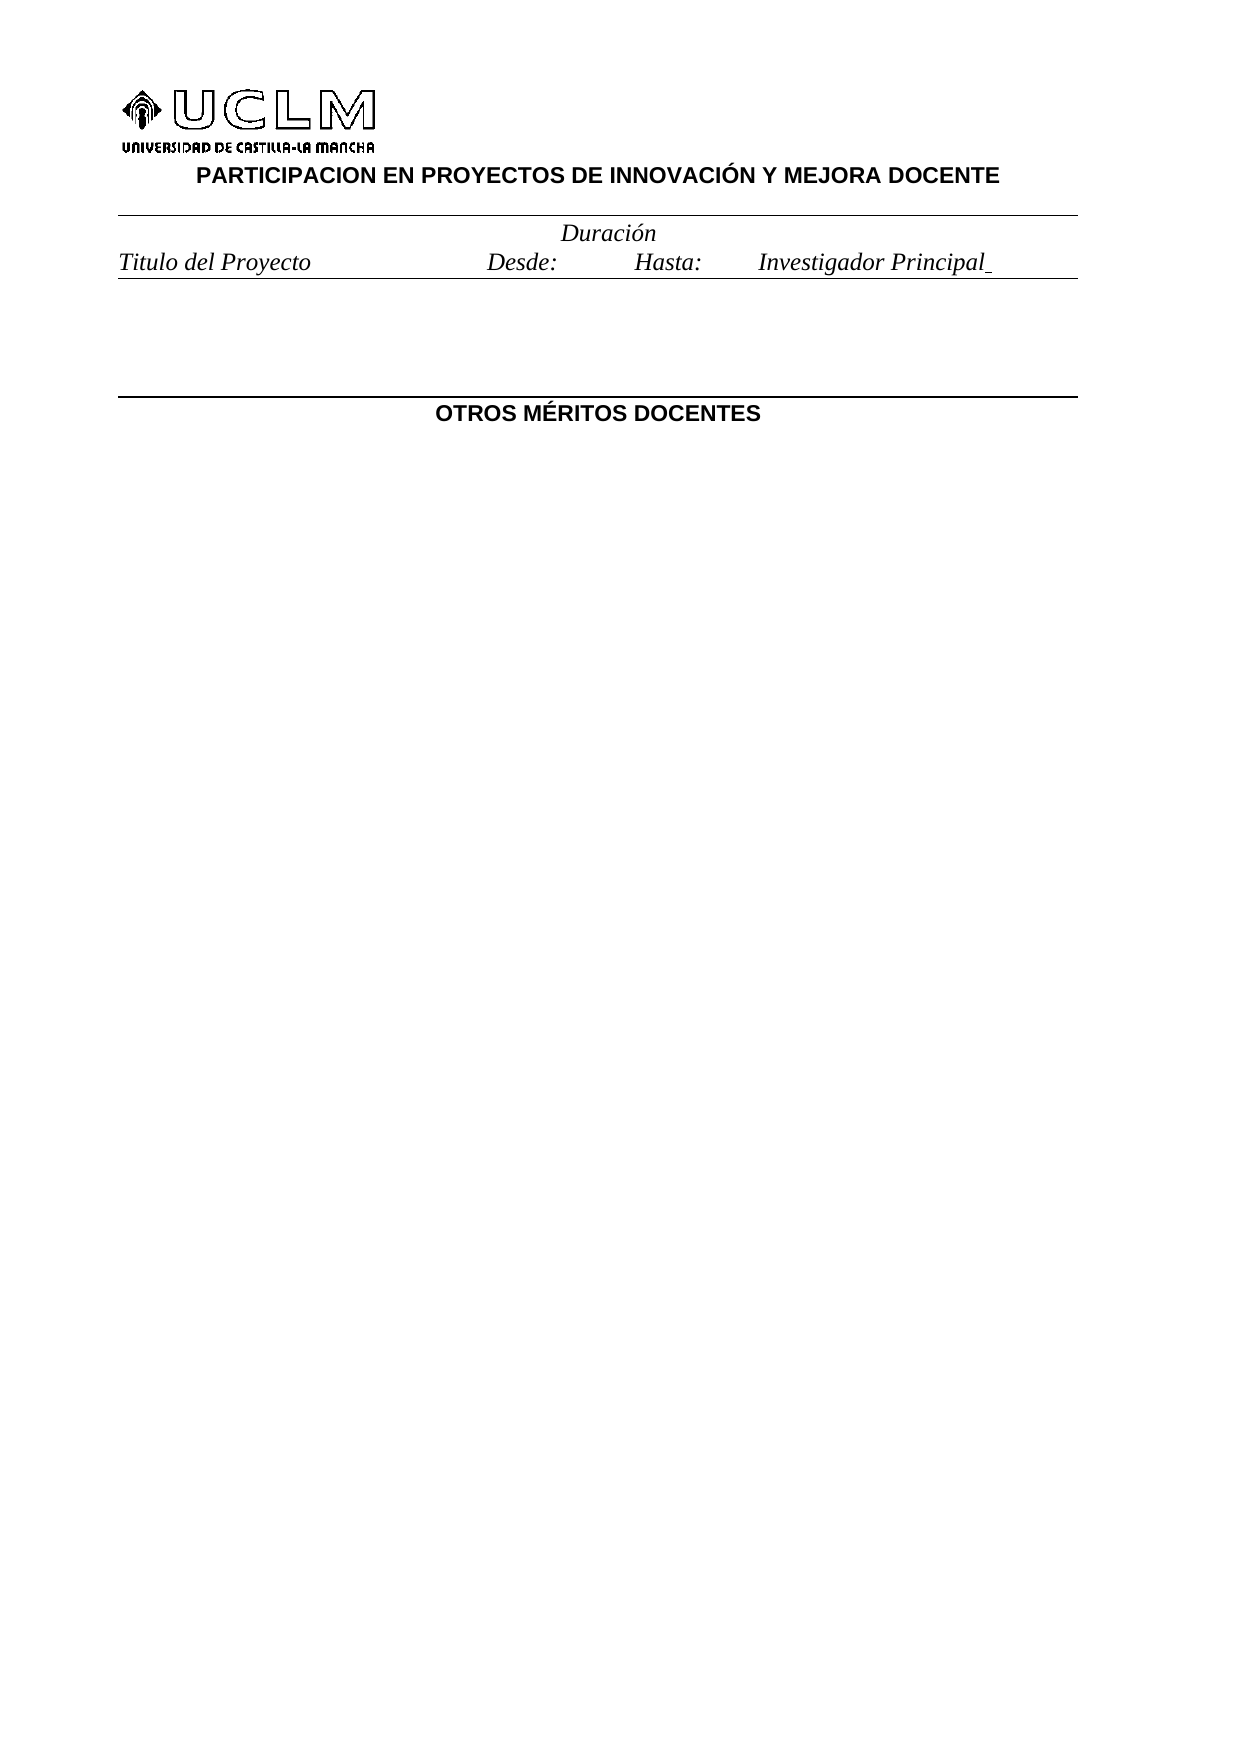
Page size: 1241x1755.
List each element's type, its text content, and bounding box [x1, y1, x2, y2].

text OTROS MÉRITOS DOCENTES [118, 398, 1078, 426]
text PARTICIPACION EN PROYECTOS DE INNOVACIÓN Y MEJORA DOCENTE [118, 162, 1078, 189]
table_header [631, 279, 749, 319]
text Titulo del Proyecto Desde: Hasta: Investigador Principal [118, 244, 1078, 278]
table_header [118, 279, 498, 319]
text Duración [118, 216, 1078, 244]
table_header [750, 279, 1089, 319]
table_header [499, 279, 631, 319]
